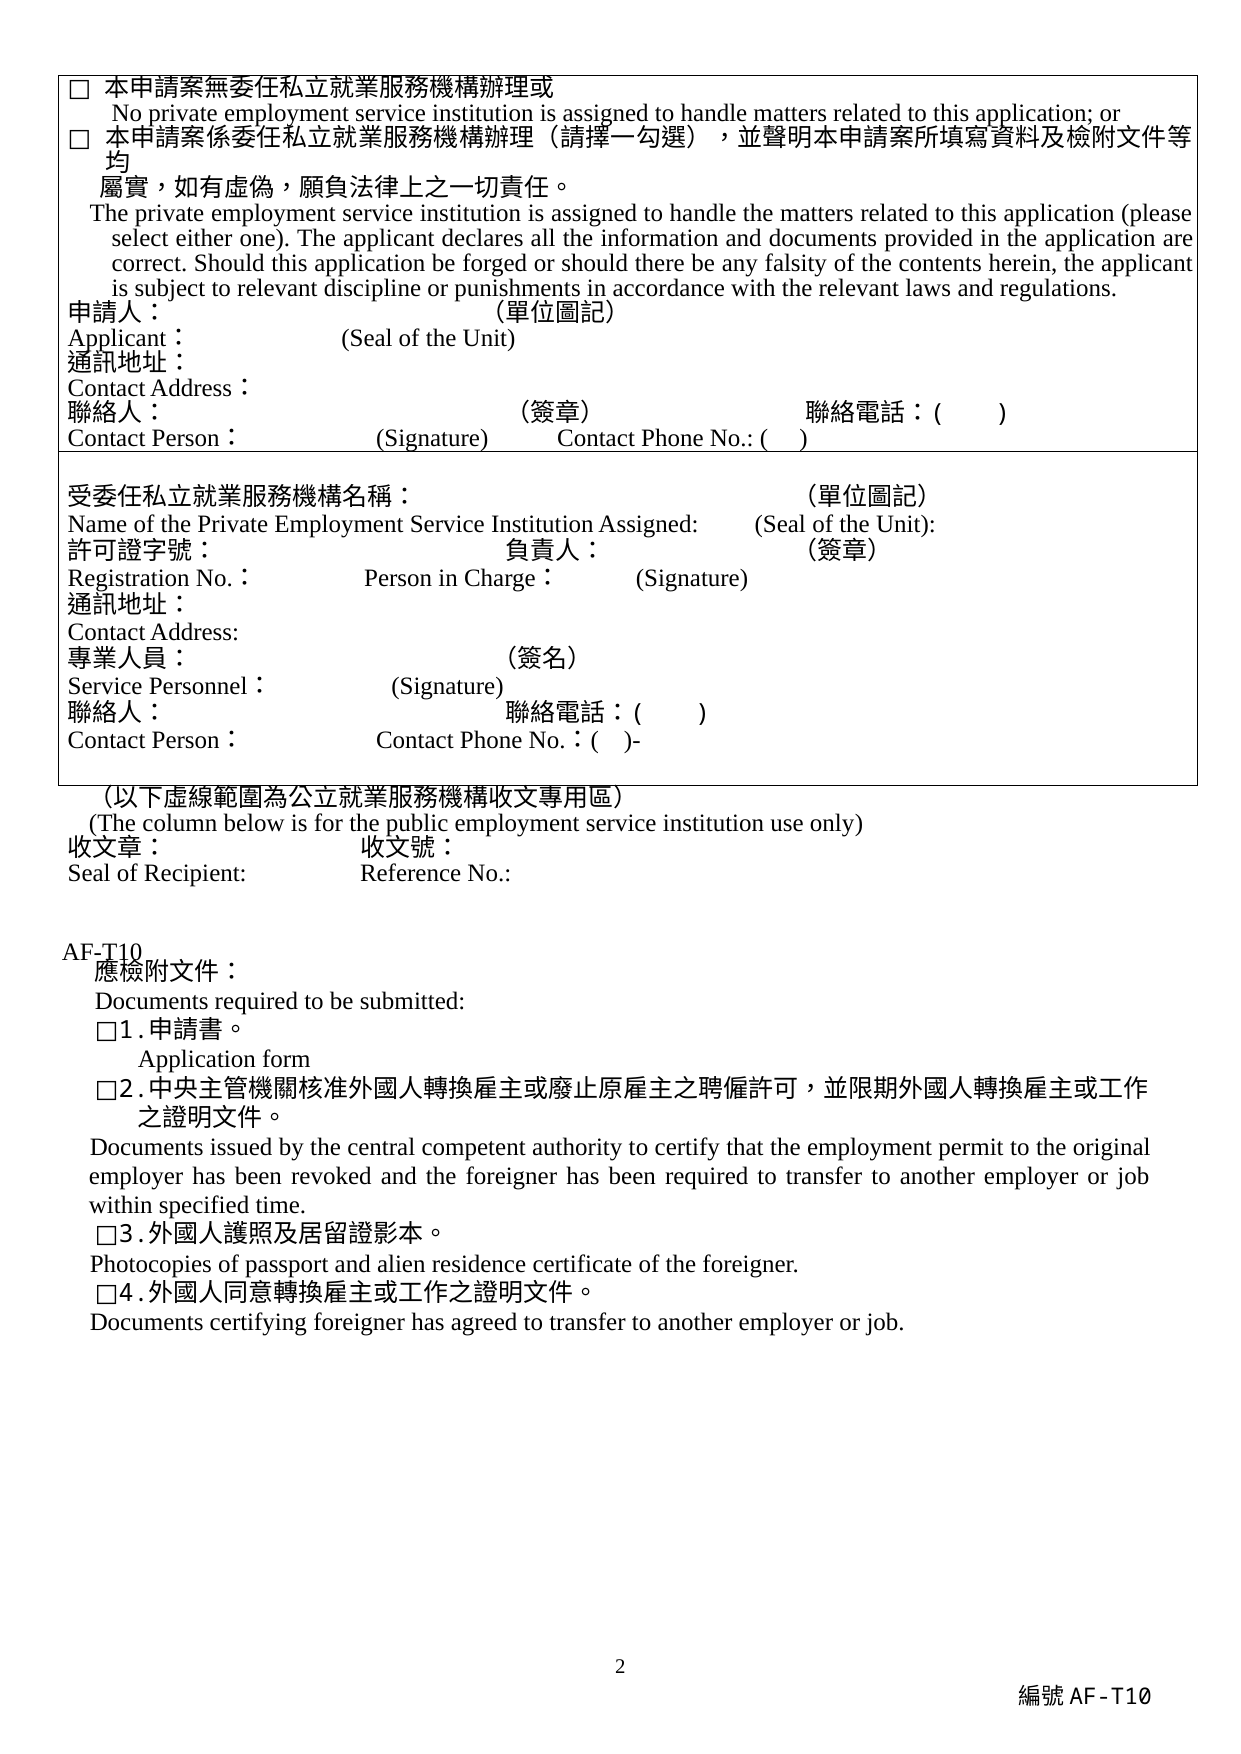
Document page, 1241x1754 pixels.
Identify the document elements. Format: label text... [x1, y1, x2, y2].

text □3.外國人護照及居留證影本。 [94, 1219, 1152, 1249]
text Documents certifying foreigner has agreed to transfer to another employer or job. [89, 1307, 1152, 1336]
text Documents required to be submitted: [94, 986, 1146, 1015]
text AF-T10 [55, 937, 226, 962]
text （以下虛線範圍為公立就業服務機構收文專用區） [89, 786, 1152, 811]
table_cell 本申請案無委任私立就業服務機構辦理或 No private employment service institution is assigned to handle matters related to this application; or 本申請案係委任私立就業服務機構辦理（請擇一勾選），並聲明本申請案所填寫資料及檢附文件等均 屬實，如有虛偽，願負法律上之一切責任。 The private employment service institution is assigned to handle the matters related to this application (please select either one). The applicant declares all the information and documents provided in the application are correct. Should this application be forged or should there be any falsity of the contents herein, the applicant is subject to relevant discipline or punishments in accordance with the relevant laws and regulations. 申請人： （單位圖記） Applicant： (Seal of the Unit) 通訊地址： Contact Address： 聯絡人： （簽章） 聯絡電話：( ) Contact Person： (Signature) Contact Phone No.: ( ) [59, 76, 1197, 451]
text □4.外國人同意轉換雇主或工作之證明文件。 [94, 1278, 1152, 1307]
text □1.申請書。 [94, 1015, 1152, 1044]
table_cell 受委任私立就業服務機構名稱： （單位圖記） Name of the Private Employment Service Institution Assigned: (Seal of the Unit): 許可證字號： 負責人： （簽章） Registration No.： Person in Charge： (Signature) 通訊地址： Contact Address: 專業人員： （簽名） Service Personnel： (Signature) 聯絡人： 聯絡電話：( ) Contact Person： Contact Phone No.：( )- [59, 452, 1197, 785]
text Application form [138, 1044, 1152, 1074]
table_header [339, 836, 351, 928]
text (The column below is for the public employment service institution use only) [89, 811, 1152, 836]
text □2.中央主管機關核准外國人轉換雇主或廢止原雇主之聘僱許可，並限期外國人轉換雇主或工作之證明文件。 [94, 1074, 1152, 1132]
text 應檢附文件： [94, 957, 1146, 986]
text Documents issued by the central competent authority to certify that the employment permit to the original employer has been revoked and the foreigner has been required to transfer to another employer or job within specified time. [89, 1132, 1152, 1219]
table_header 收文號： Reference No.: [351, 836, 1197, 928]
table_header 收文章： Seal of Recipient: [59, 836, 339, 928]
text Photocopies of passport and alien residence certificate of the foreigner. [89, 1249, 1152, 1278]
